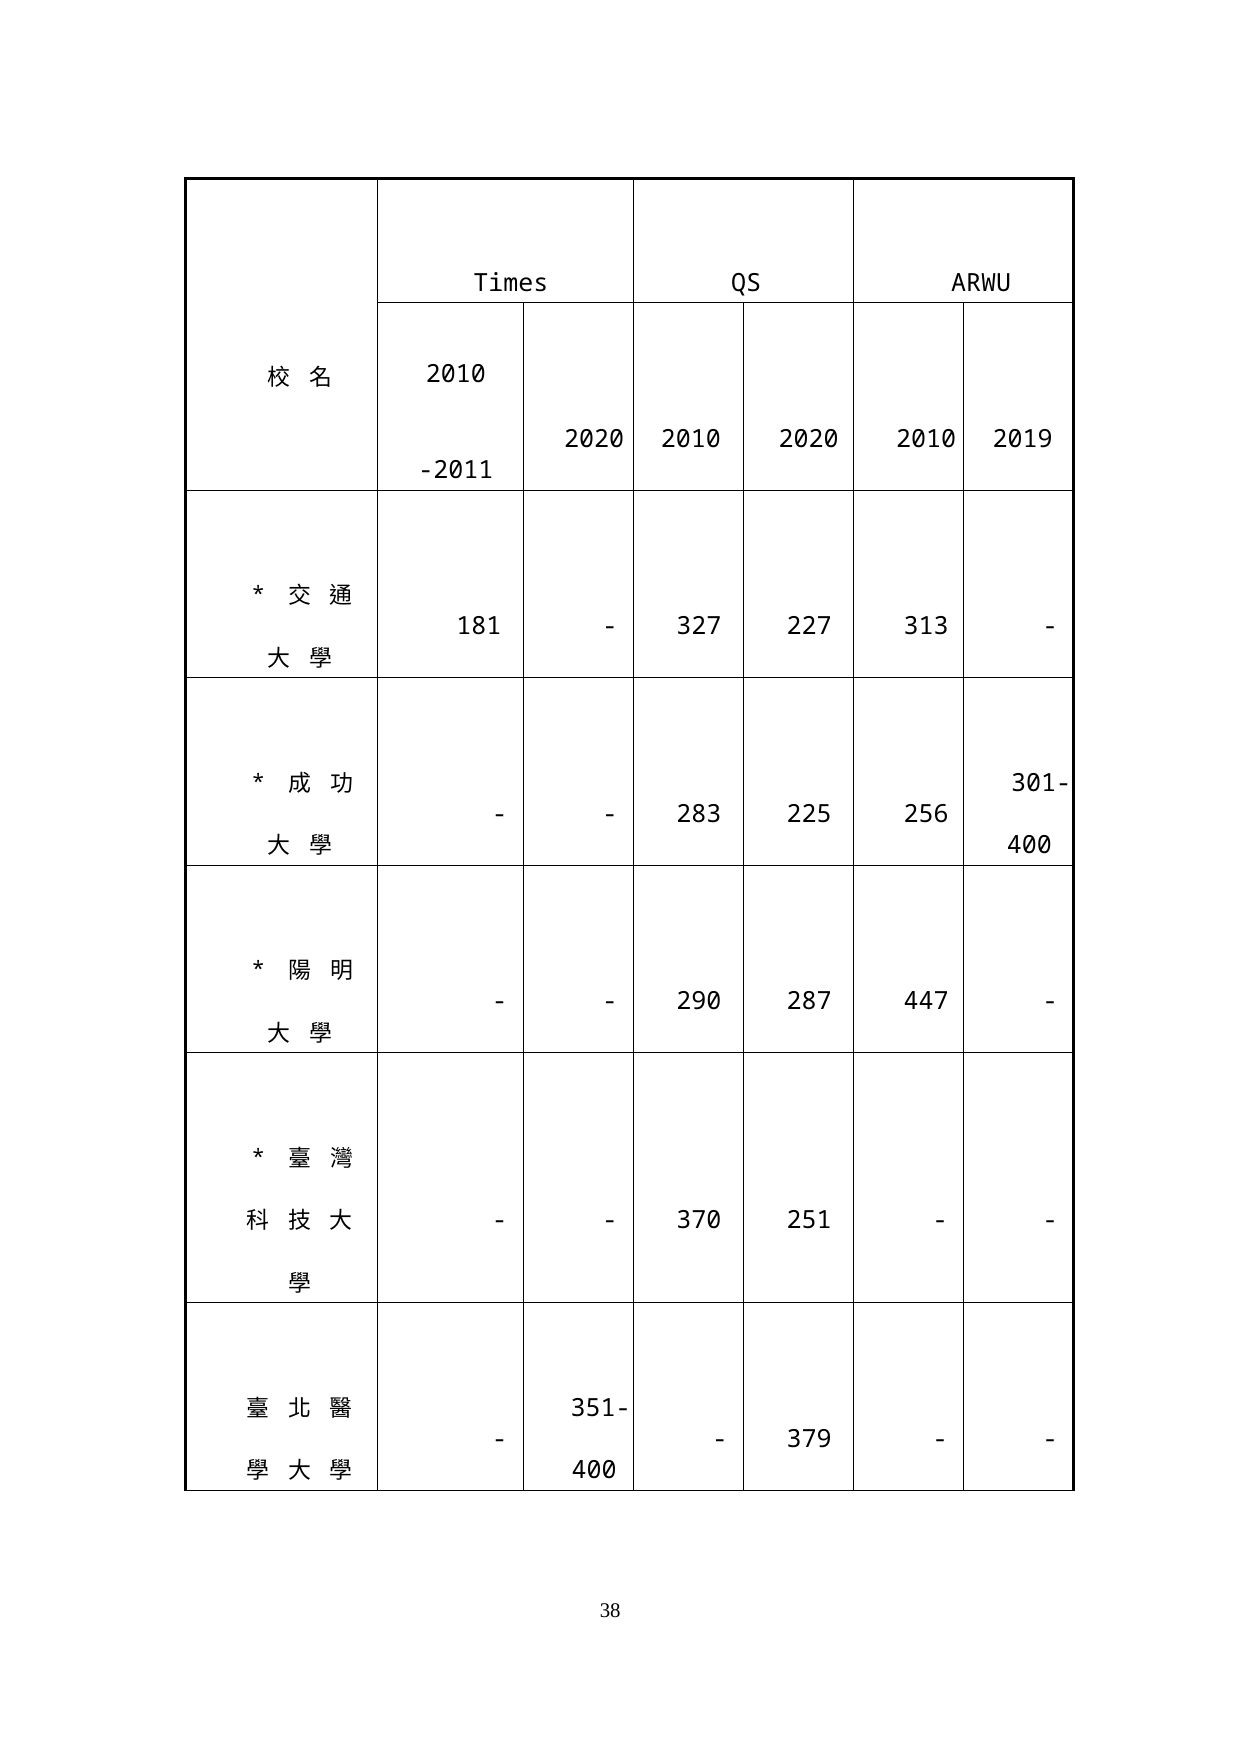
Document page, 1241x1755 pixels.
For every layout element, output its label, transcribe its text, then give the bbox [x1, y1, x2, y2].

table_cell - [524, 1053, 633, 1302]
table_cell - [964, 1053, 1072, 1302]
table_cell *陽明大學 [187, 866, 377, 1052]
table_cell *交通大學 [187, 491, 377, 677]
table_cell 2019 [964, 303, 1072, 490]
table_cell - [854, 1303, 963, 1490]
table_cell *成功大學 [187, 678, 377, 865]
table_cell - [378, 678, 523, 865]
table_header ARWU [854, 180, 1072, 302]
table_cell 181 [378, 491, 523, 677]
table_cell - [964, 1303, 1072, 1490]
table_header Times [378, 180, 633, 302]
table_cell 447 [854, 866, 963, 1052]
table_cell 287 [744, 866, 853, 1052]
table_cell 251 [744, 1053, 853, 1302]
table_cell 2020 [744, 303, 853, 490]
table_cell 2020 [524, 303, 633, 490]
table_header 校名 [187, 180, 377, 490]
table_cell - [964, 866, 1072, 1052]
table_cell 327 [634, 491, 743, 677]
table_cell 283 [634, 678, 743, 865]
table_cell 2010 [854, 303, 963, 490]
table_cell - [378, 1053, 523, 1302]
table_cell 313 [854, 491, 963, 677]
table_cell 290 [634, 866, 743, 1052]
table_cell - [524, 866, 633, 1052]
table_cell - [634, 1303, 743, 1490]
table_cell 2010 -2011 [378, 303, 523, 490]
table_cell 370 [634, 1053, 743, 1302]
table_cell - [854, 1053, 963, 1302]
table_cell 臺北醫學大學 [187, 1303, 377, 1490]
table_cell 256 [854, 678, 963, 865]
table_cell - [964, 491, 1072, 677]
table_cell - [524, 491, 633, 677]
table_cell *臺灣科技大學 [187, 1053, 377, 1302]
table_cell 301-400 [964, 678, 1072, 865]
table_cell 379 [744, 1303, 853, 1490]
table_cell 2010 [634, 303, 743, 490]
table_cell - [524, 678, 633, 865]
table_cell 225 [744, 678, 853, 865]
table_cell - [378, 866, 523, 1052]
table_header QS [634, 180, 853, 302]
table_cell 351-400 [524, 1303, 633, 1490]
table_cell 227 [744, 491, 853, 677]
table_cell - [378, 1303, 523, 1490]
